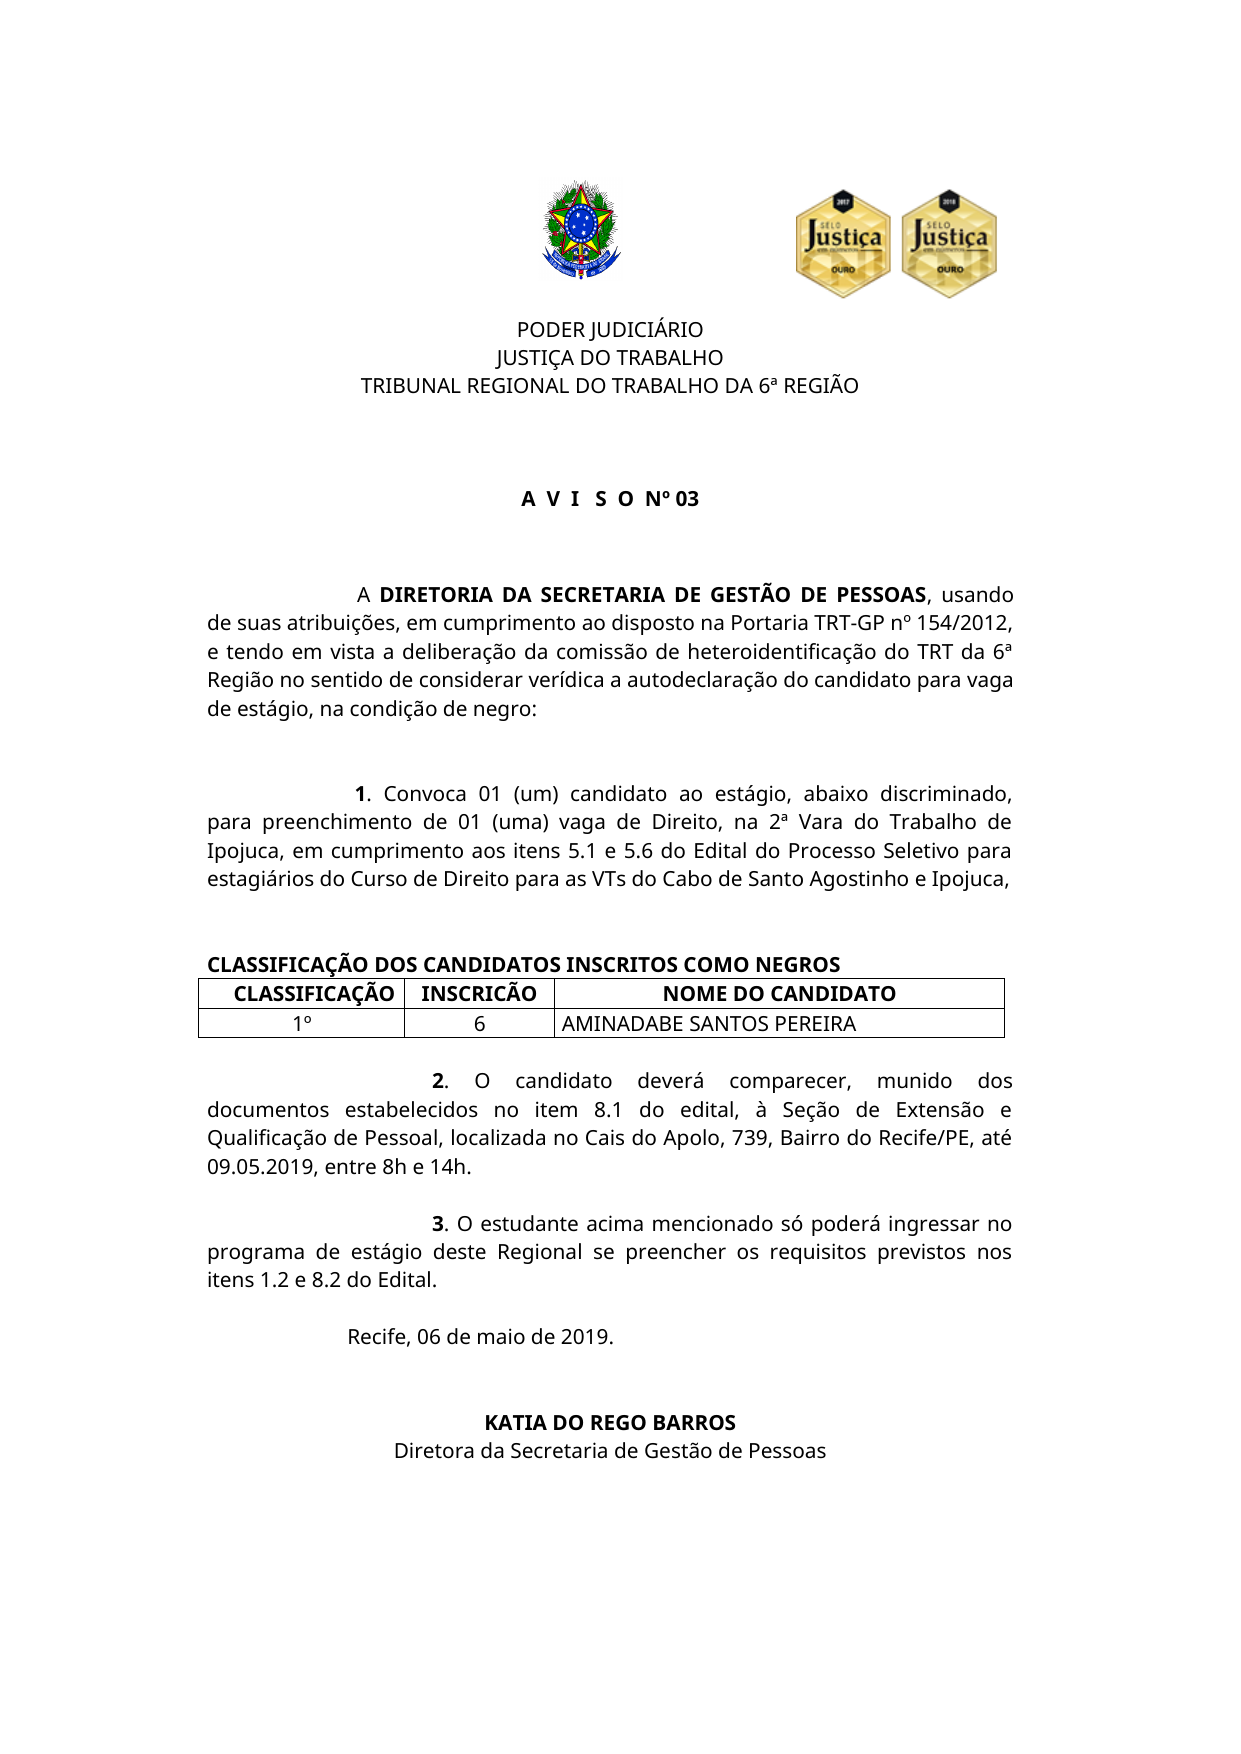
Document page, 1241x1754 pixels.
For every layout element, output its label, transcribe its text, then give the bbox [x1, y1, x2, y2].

text 2. O candidato deverá comparecer, munido dos documentos estabelecidos no item 8.1 do edital, à Seção de Extensão e Qualificação de Pessoal, localizada no Cais do Apolo, 739, Bairro do Recife/PE, até 09.05.2019, entre 8h e 14h. [207, 1067, 1013, 1180]
text 1. Convoca 01 (um) candidato ao estágio, abaixo discriminado, para preenchimento de 01 (uma) vaga de Direito, na 2ª Vara do Trabalho de Ipojuca, em cumprimento aos itens 5.1 e 5.6 do Edital do Processo Seletivo para estagiários do Curso de Direito para as VTs do Cabo de Santo Agostinho e Ipojuca, [207, 779, 1013, 893]
table_header CLASSIFICAÇÃO [199, 979, 404, 1008]
picture [538, 177, 623, 281]
table_cell 6 [405, 1009, 554, 1037]
text KATIA DO REGO BARROS [207, 1408, 1013, 1436]
table_header INSCRICÃO [405, 979, 554, 1008]
text A V I S O Nº 03 [207, 484, 1013, 513]
text A DIRETORIA DA SECRETARIA DE GESTÃO DE PESSOAS, usando de suas atribuições, em cumprimento ao disposto na Portaria TRT-GP nº 154/2012, e tendo em vista a deliberação da comissão de heteroidentificação do TRT da 6ª Região no sentido de considerar verídica a autodeclaração do candidato para vaga de estágio, na condição de negro: [207, 580, 1014, 722]
text CLASSIFICAÇÃO DOS CANDIDATOS INSCRITOS COMO NEGROS [207, 950, 1013, 978]
text Diretora da Secretaria de Gestão de Pessoas [207, 1436, 1013, 1465]
table_cell AMINADABE SANTOS PEREIRA [555, 1009, 1004, 1037]
table_cell 1º [199, 1009, 404, 1037]
text 3. O estudante acima mencionado só poderá ingressar no programa de estágio deste Regional se preencher os requisitos previstos nos itens 1.2 e 8.2 do Edital. [207, 1209, 1013, 1294]
text Recife, 06 de maio de 2019. [207, 1322, 1013, 1351]
picture [796, 188, 1013, 307]
table_header NOME DO CANDIDATO [555, 979, 1004, 1008]
